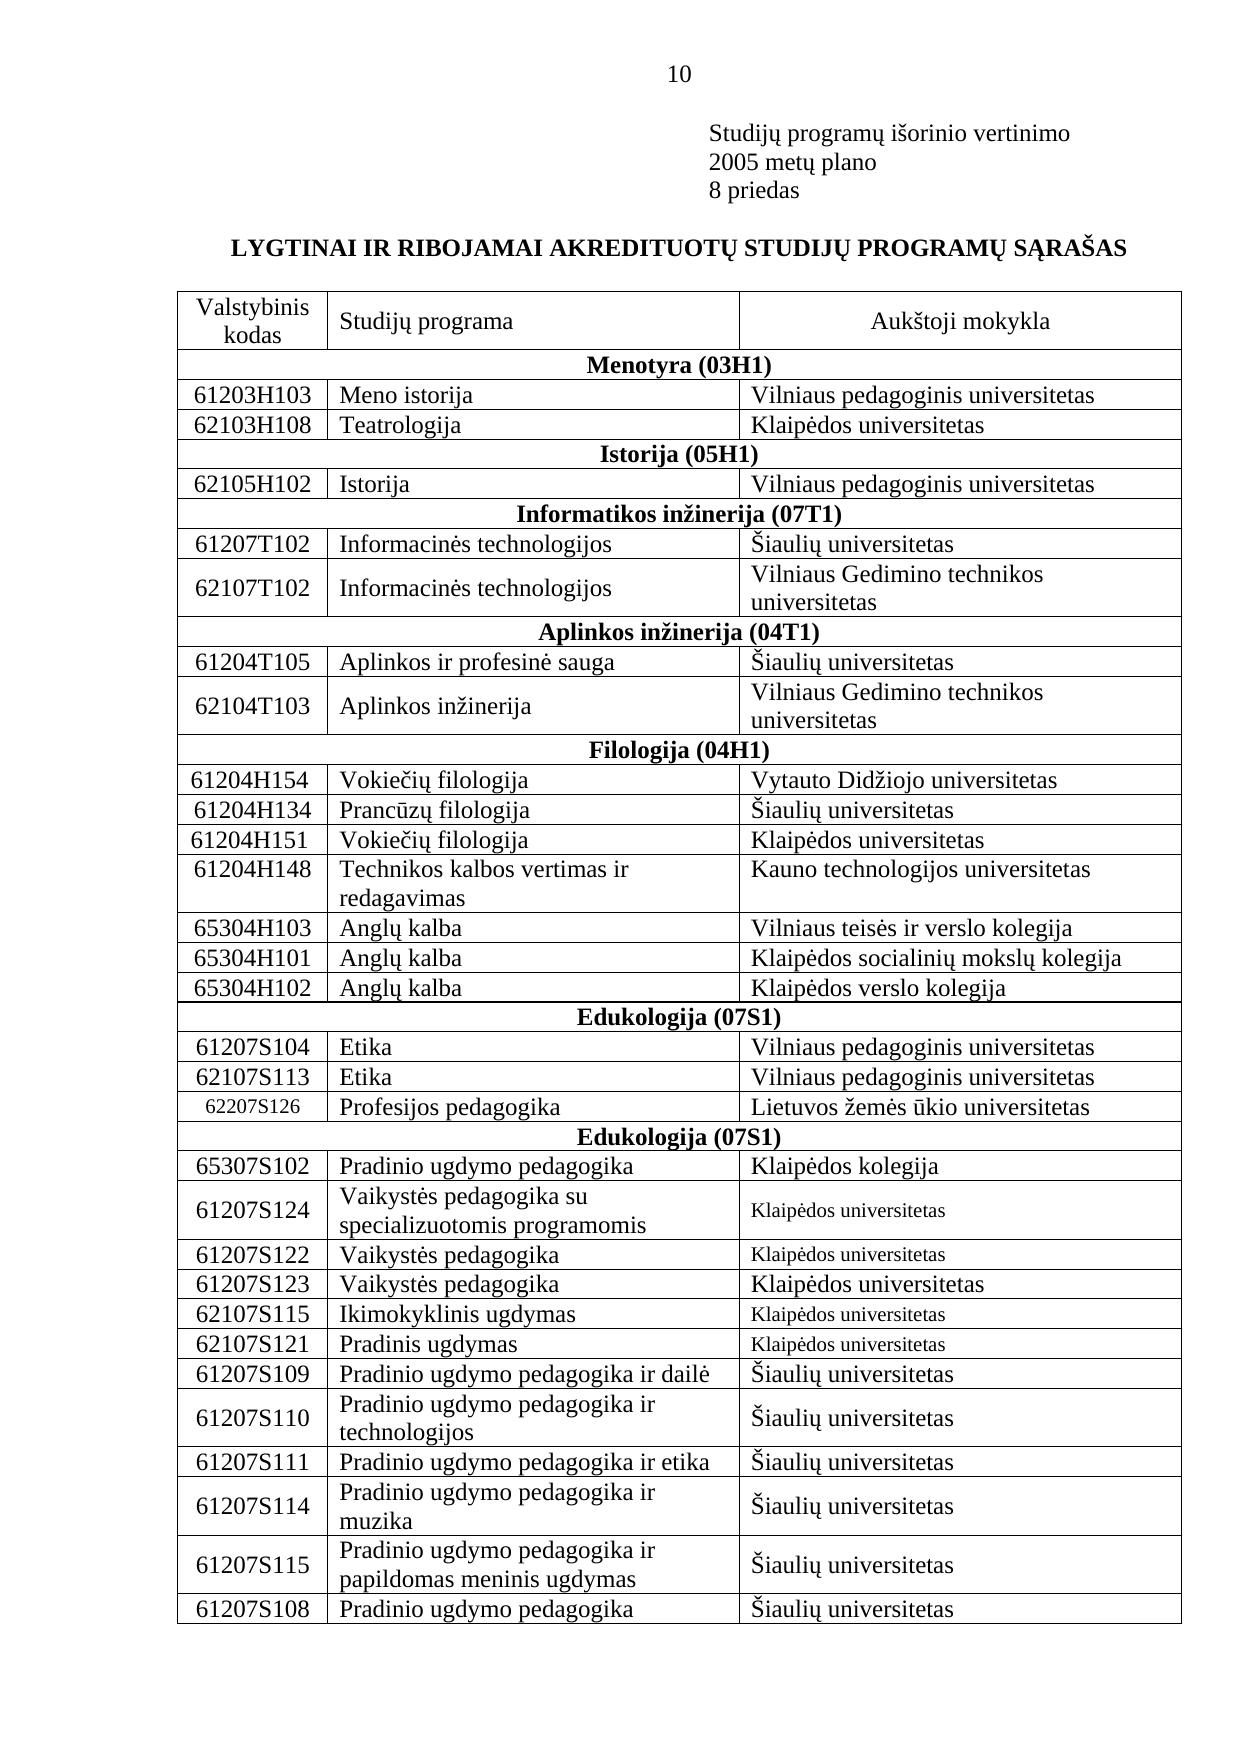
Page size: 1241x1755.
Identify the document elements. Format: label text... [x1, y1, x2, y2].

table_cell Pradinio ugdymo pedagogika [328, 1594, 739, 1623]
table_cell 65304H101 [178, 943, 327, 972]
table_cell Pradinio ugdymo pedagogika ir muzika [328, 1477, 739, 1534]
table_header Studijų programa [328, 292, 739, 349]
table_cell Klaipėdos universitetas [740, 1329, 1181, 1358]
table_cell 61204H134 [178, 795, 327, 824]
text lygtinai ir ribojamai akredituotų studijų programų SĄRAŠAS [177, 233, 1181, 262]
table_cell Technikos kalbos vertimas ir redagavimas [328, 855, 739, 912]
text 2005 metų plano [177, 147, 1181, 176]
table_cell Klaipėdos universitetas [740, 1240, 1181, 1268]
table_cell Kauno technologijos universitetas [740, 855, 1181, 912]
table_cell Istorija [328, 469, 739, 498]
table_cell 61207S123 [178, 1270, 327, 1298]
table_cell 62105H102 [178, 469, 327, 498]
table_cell 61203H103 [178, 380, 327, 409]
table_cell Vilniaus teisės ir verslo kolegija [740, 913, 1181, 942]
table_cell 61204H148 [178, 855, 327, 912]
table_cell Vokiečių filologija [328, 825, 739, 853]
table_cell 61207S111 [178, 1447, 327, 1476]
table_cell Šiaulių universitetas [740, 1477, 1181, 1534]
table_cell Šiaulių universitetas [740, 1594, 1181, 1623]
table_cell Meno istorija [328, 380, 739, 409]
table_cell Šiaulių universitetas [740, 647, 1181, 676]
table_cell Vilniaus Gedimino technikos universitetas [740, 677, 1181, 734]
table_cell 65307S102 [178, 1151, 327, 1180]
table_cell Šiaulių universitetas [740, 529, 1181, 558]
table_cell Informacinės technologijos [328, 529, 739, 558]
table_cell 62107S113 [178, 1062, 327, 1091]
table_cell Istorija (05H1) [178, 440, 1181, 468]
table_cell Filologija (04H1) [178, 735, 1181, 764]
table_cell Vytauto Didžiojo universitetas [740, 765, 1181, 794]
table_cell Prancūzų filologija [328, 795, 739, 824]
table_cell Anglų kalba [328, 943, 739, 972]
table_cell Vilniaus pedagoginis universitetas [740, 380, 1181, 409]
table_cell Vaikystės pedagogika [328, 1240, 739, 1268]
table_cell Šiaulių universitetas [740, 1359, 1181, 1388]
table_cell Anglų kalba [328, 913, 739, 942]
table_cell Vaikystės pedagogika su specializuotomis programomis [328, 1181, 739, 1239]
table_cell 61207S104 [178, 1032, 327, 1061]
table_cell Ikimokyklinis ugdymas [328, 1299, 739, 1328]
table_cell Vilniaus pedagoginis universitetas [740, 1062, 1181, 1091]
table_cell 62107S121 [178, 1329, 327, 1358]
table_cell Pradinio ugdymo pedagogika [328, 1151, 739, 1180]
table_header Valstybinis kodas [178, 292, 327, 349]
table_cell Informatikos inžinerija (07T1) [178, 499, 1181, 528]
table_cell Pradinio ugdymo pedagogika ir etika [328, 1447, 739, 1476]
table_cell Vilniaus pedagoginis universitetas [740, 469, 1181, 498]
table_cell 61207S122 [178, 1240, 327, 1268]
table_cell Klaipėdos universitetas [740, 1181, 1181, 1239]
text 8 priedas [177, 176, 1181, 204]
table_cell Pradinio ugdymo pedagogika ir technologijos [328, 1389, 739, 1446]
table_header Aukštoji mokykla [740, 292, 1181, 349]
table_cell 62107S115 [178, 1299, 327, 1328]
table_cell Klaipėdos verslo kolegija [740, 973, 1181, 1001]
table_cell Šiaulių universitetas [740, 795, 1181, 824]
table_cell 62107T102 [178, 559, 327, 616]
table_cell 61204T105 [178, 647, 327, 676]
table_cell Klaipėdos socialinių mokslų kolegija [740, 943, 1181, 972]
table_cell 61204H154 [178, 765, 327, 794]
table_cell 61207S115 [178, 1536, 327, 1593]
table_cell Šiaulių universitetas [740, 1536, 1181, 1593]
table_cell Vilniaus Gedimino technikos universitetas [740, 559, 1181, 616]
table_cell Klaipėdos universitetas [740, 825, 1181, 853]
table_cell Šiaulių universitetas [740, 1447, 1181, 1476]
table_cell Aplinkos ir profesinė sauga [328, 647, 739, 676]
table_cell 62207S126 [178, 1092, 327, 1121]
table_cell 61207S110 [178, 1389, 327, 1446]
table_cell Edukologija (07S1) [178, 1122, 1181, 1150]
table_cell Profesijos pedagogika [328, 1092, 739, 1121]
table_cell Teatrologija [328, 410, 739, 438]
table_cell 62103H108 [178, 410, 327, 438]
table_cell Klaipėdos universitetas [740, 1270, 1181, 1298]
text Studijų programų išorinio vertinimo [177, 118, 1181, 147]
table_cell Klaipėdos universitetas [740, 410, 1181, 438]
table_cell 61207S114 [178, 1477, 327, 1534]
table_cell Aplinkos inžinerija (04T1) [178, 617, 1181, 646]
table_cell Informacinės technologijos [328, 559, 739, 616]
table_cell Klaipėdos universitetas [740, 1299, 1181, 1328]
table_cell Menotyra (03H1) [178, 350, 1181, 379]
table_cell 61204H151 [178, 825, 327, 853]
table_cell Vokiečių filologija [328, 765, 739, 794]
table_cell 65304H102 [178, 973, 327, 1001]
table_cell Anglų kalba [328, 973, 739, 1001]
table_cell 61207T102 [178, 529, 327, 558]
table_cell Šiaulių universitetas [740, 1389, 1181, 1446]
table_cell Pradinio ugdymo pedagogika ir papildomas meninis ugdymas [328, 1536, 739, 1593]
table_cell Aplinkos inžinerija [328, 677, 739, 734]
table_cell Vilniaus pedagoginis universitetas [740, 1032, 1181, 1061]
table_cell 61207S109 [178, 1359, 327, 1388]
table_cell Pradinio ugdymo pedagogika ir dailė [328, 1359, 739, 1388]
table_cell 61207S124 [178, 1181, 327, 1239]
table_cell Edukologija (07S1) [178, 1003, 1181, 1031]
table_cell Etika [328, 1032, 739, 1061]
table_cell 62104T103 [178, 677, 327, 734]
table_cell Lietuvos žemės ūkio universitetas [740, 1092, 1181, 1121]
table_cell Pradinis ugdymas [328, 1329, 739, 1358]
table_cell Klaipėdos kolegija [740, 1151, 1181, 1180]
table_cell Vaikystės pedagogika [328, 1270, 739, 1298]
table_cell 61207S108 [178, 1594, 327, 1623]
table_cell 65304H103 [178, 913, 327, 942]
table_cell Etika [328, 1062, 739, 1091]
